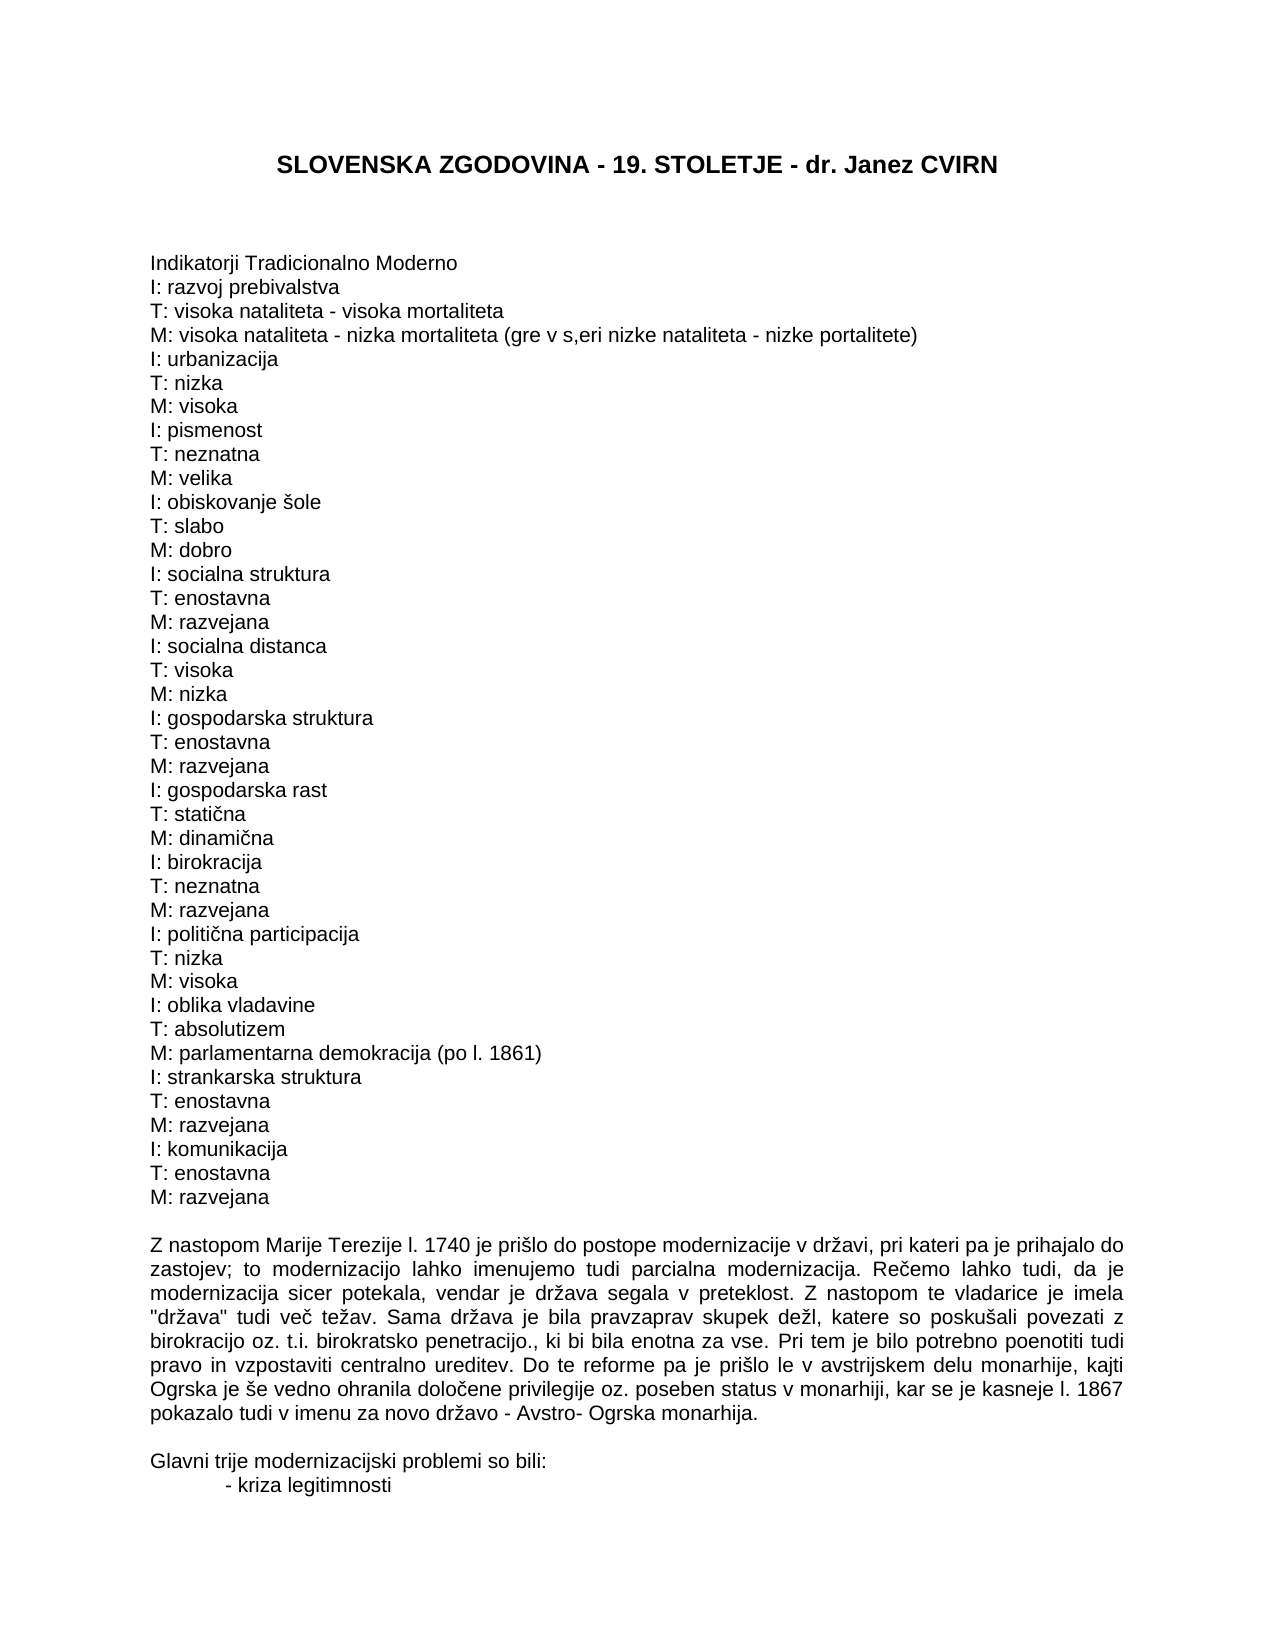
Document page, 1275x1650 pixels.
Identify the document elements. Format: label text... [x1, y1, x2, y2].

text M: razvejana [150, 610, 1125, 634]
text I: strankarska struktura [150, 1065, 1125, 1089]
text M: visoka [150, 394, 1125, 418]
text I: oblika vladavine [150, 993, 1125, 1017]
text T: neznatna [150, 442, 1125, 466]
text M: parlamentarna demokracija (po l. 1861) [150, 1041, 1125, 1065]
text M: razvejana [150, 1185, 1125, 1209]
text I: socialna distanca [150, 634, 1125, 658]
text I: socialna struktura [150, 562, 1125, 586]
text T: nizka [150, 945, 1125, 969]
text M: visoka [150, 969, 1125, 993]
text M: velika [150, 466, 1125, 490]
text T: enostavna [150, 730, 1125, 754]
text T: visoka nataliteta - visoka mortaliteta [150, 298, 1125, 322]
text I: birokracija [150, 849, 1125, 873]
text T: visoka [150, 658, 1125, 682]
text I: obiskovanje šole [150, 490, 1125, 514]
text Glavni trije modernizacijski problemi so bili: [150, 1448, 1125, 1472]
text SLOVENSKA ZGODOVINA - 19. STOLETJE - dr. Janez CVIRN [150, 150, 1125, 179]
text I: pismenost [150, 418, 1125, 442]
text - kriza legitimnosti [150, 1472, 1125, 1496]
text I: politična participacija [150, 921, 1125, 945]
text M: nizka [150, 682, 1125, 706]
text T: enostavna [150, 586, 1125, 610]
text T: neznatna [150, 873, 1125, 897]
text M: dobro [150, 538, 1125, 562]
text M: razvejana [150, 897, 1125, 921]
text M: visoka nataliteta - nizka mortaliteta (gre v s,eri nizke nataliteta - nizke portalitete) [150, 322, 1125, 346]
text M: razvejana [150, 754, 1125, 778]
text T: nizka [150, 370, 1125, 394]
text Z nastopom Marije Terezije l. 1740 je prišlo do postope modernizacije v državi, pri kateri pa je prihajalo do zastojev; to modernizacijo lahko imenujemo tudi parcialna modernizacija. Rečemo lahko tudi, da je modernizacija sicer potekala, vendar je država segala v preteklost. Z nastopom te vladarice je imela "država" tudi več težav. Sama država je bila pravzaprav skupek dežl, katere so poskušali povezati z birokracijo oz. t.i. birokratsko penetracijo., ki bi bila enotna za vse. Pri tem je bilo potrebno poenotiti tudi pravo in vzpostaviti centralno ureditev. Do te reforme pa je prišlo le v avstrijskem delu monarhije, kajti Ogrska je še vedno ohranila določene privilegije oz. poseben status v monarhiji, kar se je kasneje l. 1867 pokazalo tudi v imenu za novo državo - Avstro- Ogrska monarhija. [150, 1233, 1125, 1424]
text I: gospodarska struktura [150, 706, 1125, 730]
text T: statična [150, 802, 1125, 826]
text T: absolutizem [150, 1017, 1125, 1041]
text M: razvejana [150, 1113, 1125, 1137]
text T: slabo [150, 514, 1125, 538]
text I: urbanizacija [150, 346, 1125, 370]
text T: enostavna [150, 1161, 1125, 1185]
text I: komunikacija [150, 1137, 1125, 1161]
text M: dinamična [150, 826, 1125, 849]
text T: enostavna [150, 1089, 1125, 1113]
text I: razvoj prebivalstva [150, 274, 1125, 298]
text I: gospodarska rast [150, 778, 1125, 802]
text Indikatorji Tradicionalno Moderno [150, 251, 1125, 274]
